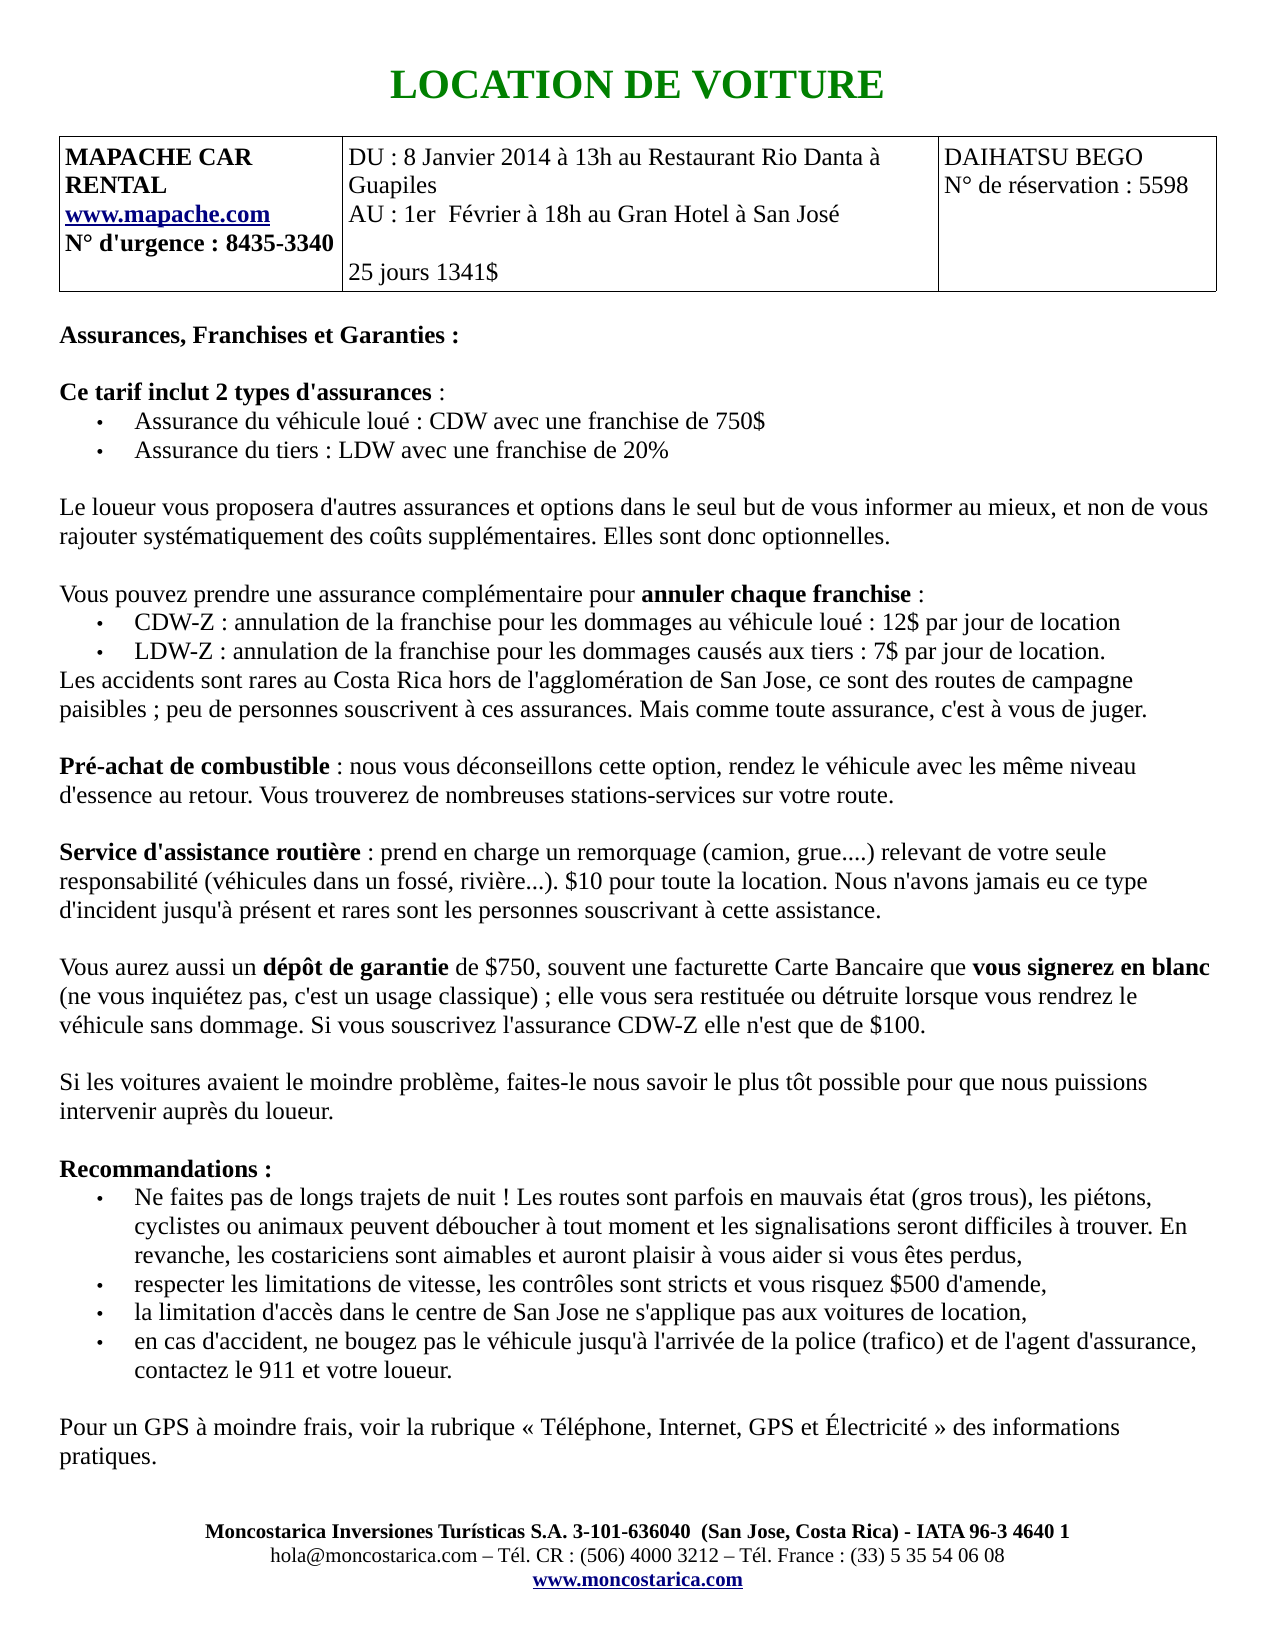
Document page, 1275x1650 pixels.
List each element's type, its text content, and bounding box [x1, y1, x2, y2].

list CDW-Z : annulation de la franchise pour les dommages au véhicule loué : 12$ par jour de location [97, 607, 1216, 636]
list respecter les limitations de vitesse, les contrôles sont stricts et vous risquez $500 d'amende, [97, 1269, 1216, 1297]
text Si les voitures avaient le moindre problème, faites-le nous savoir le plus tôt possible pour que nous puissions intervenir auprès du loueur. [59, 1067, 1216, 1125]
table_header DAIHATSU BEGO N° de réservation : 5598 [939, 137, 1216, 291]
table_header MAPACHE CAR RENTAL www.mapache.com N° d'urgence : 8435-3340 [60, 137, 342, 291]
list Assurance du véhicule loué : CDW avec une franchise de 750$ [97, 406, 1216, 435]
text LOCATION DE VOITURE [59, 59, 1216, 107]
text Assurances, Franchises et Garanties : [59, 320, 1216, 349]
text Pour un GPS à moindre frais, voir la rubrique « Téléphone, Internet, GPS et Électricité » des informations pratiques. [59, 1412, 1216, 1470]
list en cas d'accident, ne bougez pas le véhicule jusqu'à l'arrivée de la police (trafico) et de l'agent d'assurance, contactez le 911 et votre loueur. [97, 1326, 1216, 1384]
list la limitation d'accès dans le centre de San Jose ne s'applique pas aux voitures de location, [97, 1297, 1216, 1326]
text Pré-achat de combustible : nous vous déconseillons cette option, rendez le véhicule avec les même niveau d'essence au retour. Vous trouverez de nombreuses stations-services sur votre route. [59, 751, 1216, 809]
text Vous pouvez prendre une assurance complémentaire pour annuler chaque franchise : [59, 579, 1216, 607]
text Service d'assistance routière : prend en charge un remorquage (camion, grue....) relevant de votre seule responsabilité (véhicules dans un fossé, rivière...). $10 pour toute la location. Nous n'avons jamais eu ce type d'incident jusqu'à présent et rares sont les personnes souscrivant à cette assistance. [59, 837, 1216, 924]
list Assurance du tiers : LDW avec une franchise de 20% [97, 435, 1216, 464]
list Ne faites pas de longs trajets de nuit ! Les routes sont parfois en mauvais état (gros trous), les piétons, cyclistes ou animaux peuvent déboucher à tout moment et les signalisations seront difficiles à trouver. En revanche, les costariciens sont aimables et auront plaisir à vous aider si vous êtes perdus, [97, 1182, 1216, 1269]
text Ce tarif inclut 2 types d'assurances : [59, 377, 1216, 406]
text Les accidents sont rares au Costa Rica hors de l'agglomération de San Jose, ce sont des routes de campagne paisibles ; peu de personnes souscrivent à ces assurances. Mais comme toute assurance, c'est à vous de juger. [59, 665, 1216, 722]
text Recommandations : [59, 1154, 1216, 1182]
table_header DU : 8 Janvier 2014 à 13h au Restaurant Rio Danta à Guapiles AU : 1er Février à 18h au Gran Hotel à San José 25 jours 1341$ [343, 137, 938, 291]
text Vous aurez aussi un dépôt de garantie de $750, souvent une facturette Carte Bancaire que vous signerez en blanc (ne vous inquiétez pas, c'est un usage classique) ; elle vous sera restituée ou détruite lorsque vous rendrez le véhicule sans dommage. Si vous souscrivez l'assurance CDW-Z elle n'est que de $100. [59, 952, 1216, 1039]
text Le loueur vous proposera d'autres assurances et options dans le seul but de vous informer au mieux, et non de vous rajouter systématiquement des coûts supplémentaires. Elles sont donc optionnelles. [59, 492, 1216, 550]
list LDW-Z : annulation de la franchise pour les dommages causés aux tiers : 7$ par jour de location. [97, 636, 1216, 665]
